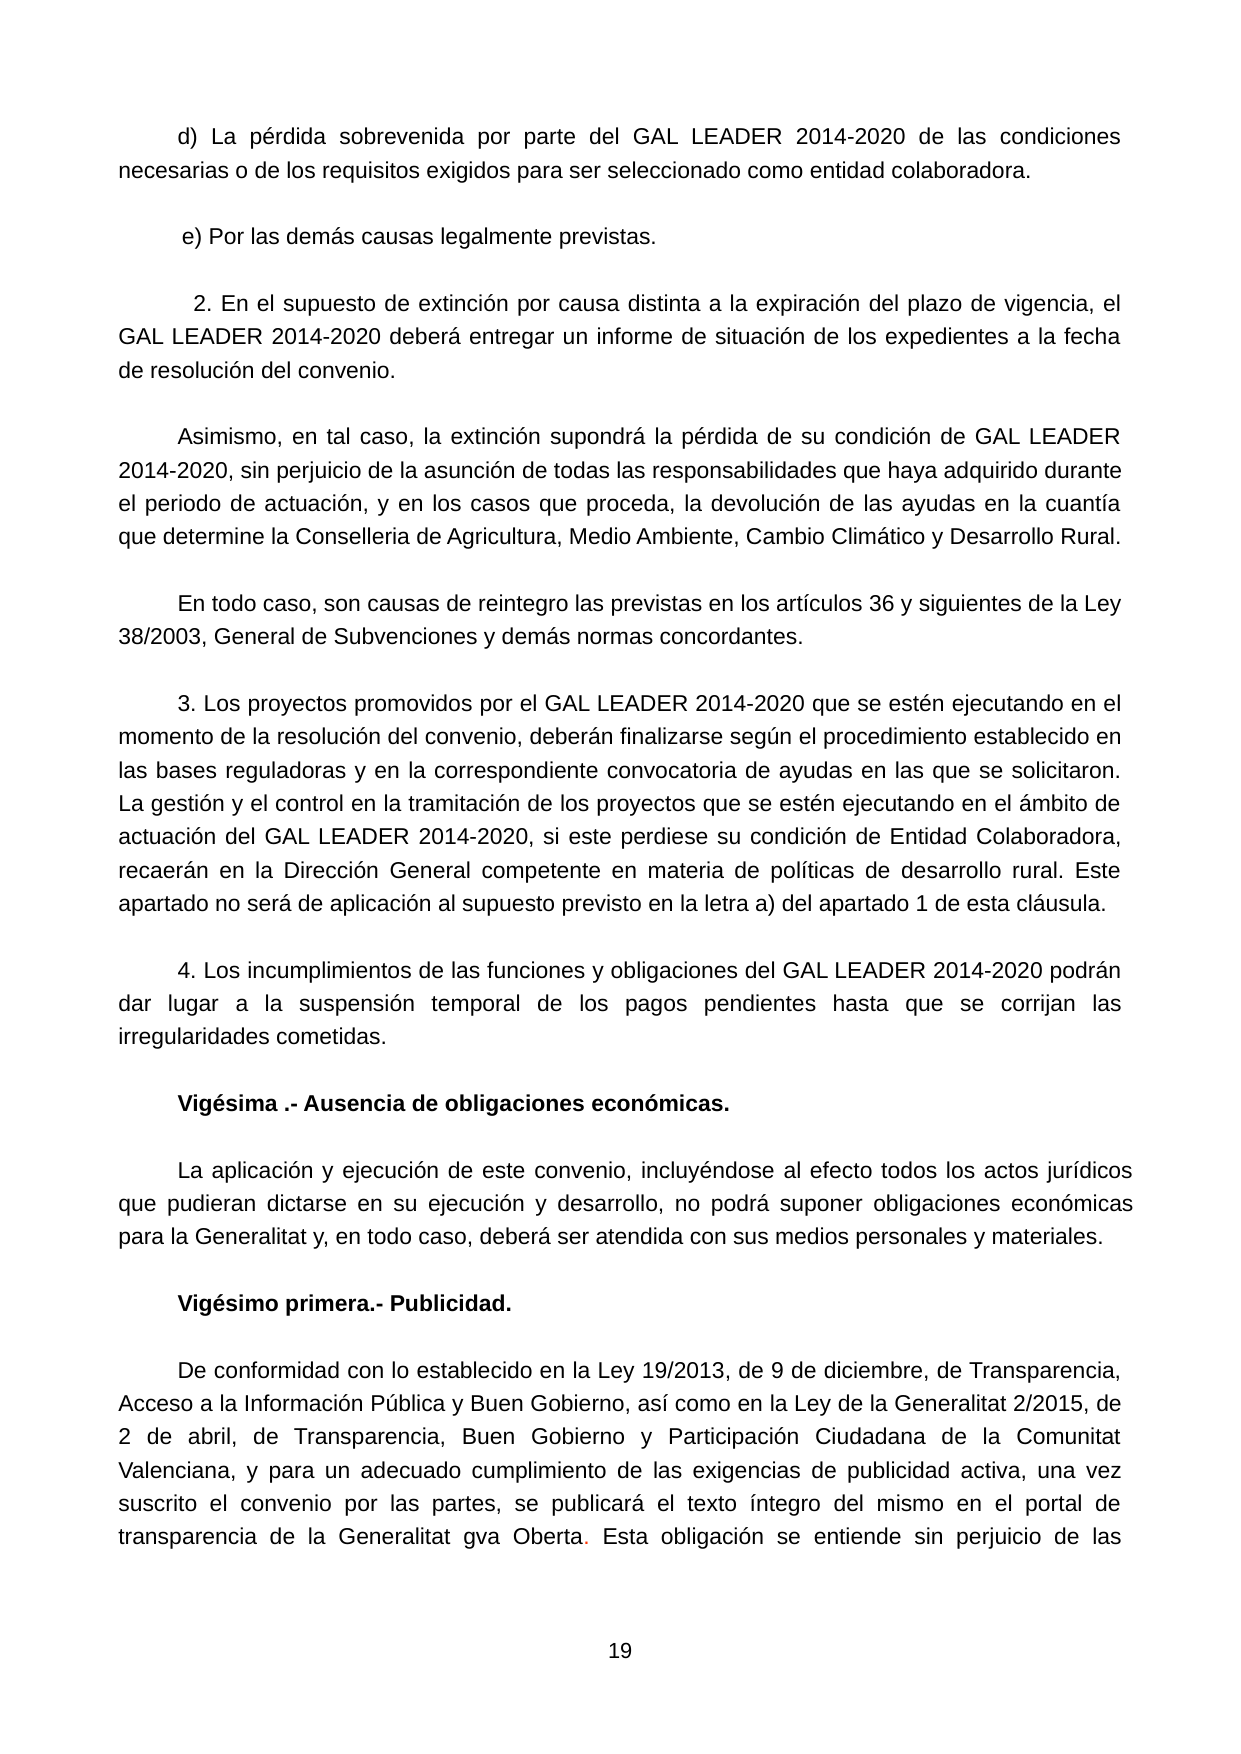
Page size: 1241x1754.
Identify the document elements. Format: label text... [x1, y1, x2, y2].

text Vigésima .- Ausencia de obligaciones económicas. [118, 1085, 1134, 1118]
text 2. En el supuesto de extinción por causa distinta a la expiración del plazo de vigencia, el GAL LEADER 2014-2020 deberá entregar un informe de situación de los expedientes a la fecha de resolución del convenio. [118, 285, 1122, 385]
text e) Por las demás causas legalmente previstas. [118, 218, 1122, 251]
text En todo caso, son causas de reintegro las previstas en los artículos 36 y siguientes de la Ley 38/2003, General de Subvenciones y demás normas concordantes. [118, 585, 1122, 651]
text d) La pérdida sobrevenida por parte del GAL LEADER 2014-2020 de las condiciones necesarias o de los requisitos exigidos para ser seleccionado como entidad colaboradora. [118, 118, 1122, 185]
text Vigésimo primera.- Publicidad. [118, 1285, 1122, 1318]
text 3. Los proyectos promovidos por el GAL LEADER 2014-2020 que se estén ejecutando en el momento de la resolución del convenio, deberán finalizarse según el procedimiento establecido en las bases reguladoras y en la correspondiente convocatoria de ayudas en las que se solicitaron. La gestión y el control en la tramitación de los proyectos que se estén ejecutando en el ámbito de actuación del GAL LEADER 2014-2020, si este perdiese su condición de Entidad Colaboradora, recaerán en la Dirección General competente en materia de políticas de desarrollo rural. Este apartado no será de aplicación al supuesto previsto en la letra a) del apartado 1 de esta cláusula. [118, 685, 1122, 918]
text Asimismo, en tal caso, la extinción supondrá la pérdida de su condición de GAL LEADER 2014-2020, sin perjuicio de la asunción de todas las responsabilidades que haya adquirido durante el periodo de actuación, y en los casos que proceda, la devolución de las ayudas en la cuantía que determine la Conselleria de Agricultura, Medio Ambiente, Cambio Climático y Desarrollo Rural. [118, 418, 1122, 551]
text La aplicación y ejecución de este convenio, incluyéndose al efecto todos los actos jurídicos que pudieran dictarse en su ejecución y desarrollo, no podrá suponer obligaciones económicas para la Generalitat y, en todo caso, deberá ser atendida con sus medios personales y materiales. [118, 1151, 1134, 1251]
text 4. Los incumplimientos de las funciones y obligaciones del GAL LEADER 2014-2020 podrán dar lugar a la suspensión temporal de los pagos pendientes hasta que se corrijan las irregularidades cometidas. [118, 951, 1122, 1051]
text De conformidad con lo establecido en la Ley 19/2013, de 9 de diciembre, de Transparencia, Acceso a la Información Pública y Buen Gobierno, así como en la Ley de la Generalitat 2/2015, de 2 de abril, de Transparencia, Buen Gobierno y Participación Ciudadana de la Comunitat Valenciana, y para un adecuado cumplimiento de las exigencias de publicidad activa, una vez suscrito el convenio por las partes, se publicará el texto íntegro del mismo en el portal de transparencia de la Generalitat gva Oberta. Esta obligación se entiende sin perjuicio de las [118, 1351, 1122, 1551]
